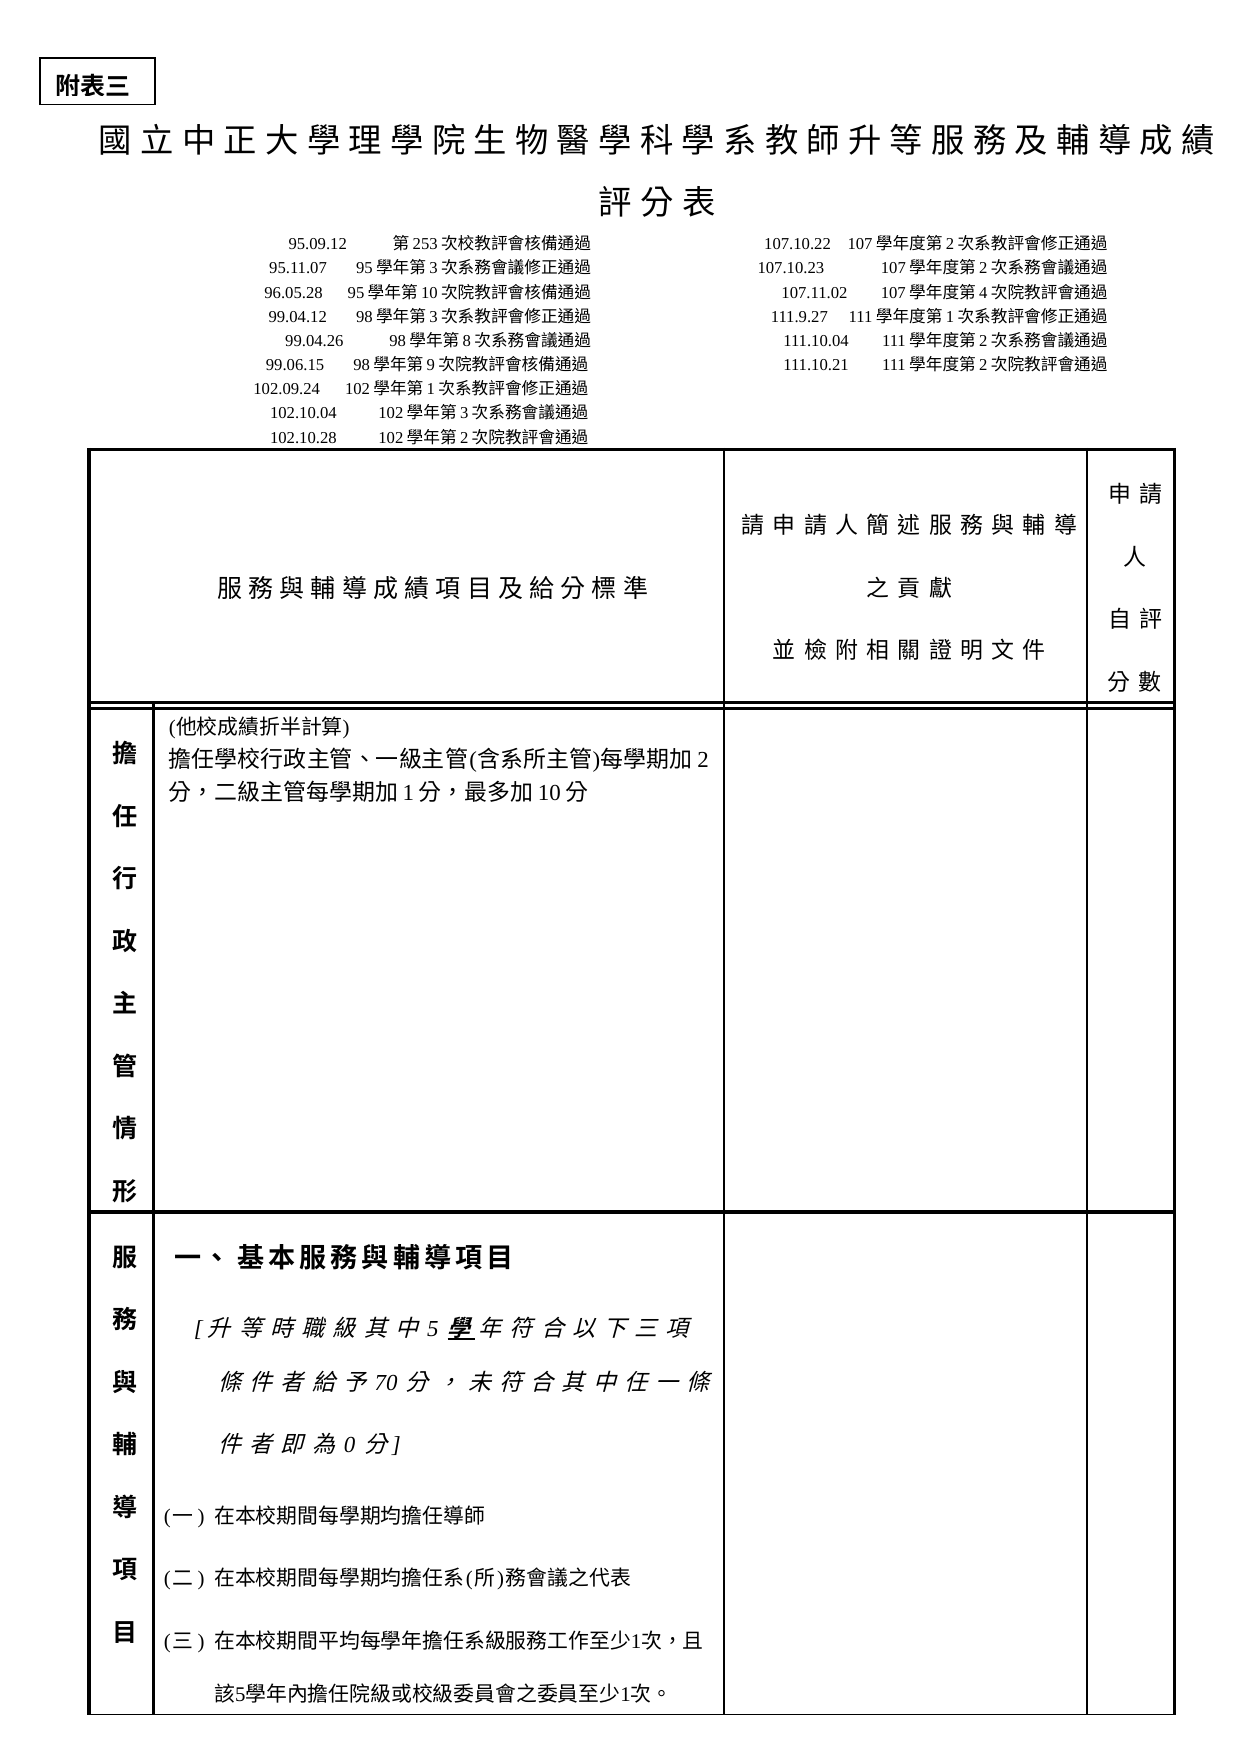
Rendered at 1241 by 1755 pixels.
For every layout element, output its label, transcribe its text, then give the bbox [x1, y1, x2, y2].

table_cell [725, 710, 1086, 1210]
table_cell 一、基本服務與輔導項目 [升等時職級其中5學年符合以下三項條件者給予70分，未符合其中任一條件者即為0分] (一) 在本校期間每學期均擔任導師 (二) 在本校期間每學期均擔任系(所)務會議之代表 (三) 在本校期間平均每學年擔任系級服務工作至少1次，且該5學年內擔任院級或校級委員會之委員至少1次。 [155, 1214, 723, 1713]
table_header 107.10.22 107學年度第2次系教評會修正通過 107.10.23 107學年度第2次系務會議通過 107.11.02 107學年度第4次院教評會通過 111.9.27 111學年度第1次系教評會修正通過 111.10.04 111學年度第2次系務會議通過 111.10.21 111學年度第2次院教評會通過 [612, 230, 1131, 448]
text 國立中正大學理學院生物醫學科學系教師升等服務及輔導成績評分表 [41, 59, 154, 104]
table_cell 申請人 自評分數 [1088, 451, 1173, 701]
table_cell [1088, 710, 1173, 1210]
table_header 95.09.12 第253次校教評會核備通過 95.11.07 95學年第3次系務會議修正通過 96.05.28 95學年第10次院教評會核備通過 99.04.12 98學年第3次系教評會修正通過 99.04.26 98學年第8次系務會議通過 99.06.15 98學年第9次院教評會核備通過 102.09.24 102學年第1次系教評會修正通過 102.10.04 102學年第3次系務會議通過 102.10.28 102學年第2次院教評會通過 [89, 230, 612, 448]
table_cell 請申請人簡述服務與輔導之貢獻 並檢附相關證明文件 [725, 451, 1086, 701]
table_cell (他校成績折半計算) 擔任學校行政主管、一級主管(含系所主管)每學期加2分，二級主管每學期加1分，最多加10分 [155, 710, 723, 1210]
table_cell 服務與輔導成績項目及給分標準 [153, 451, 723, 701]
table_header [1131, 230, 1174, 448]
table_cell 擔任行政主管情形 [91, 710, 152, 1210]
table_cell [725, 1214, 1086, 1713]
text 國立中正大學理學院生物醫學科學系教師升等服務及輔導成績評分表 [74, 96, 1225, 221]
table_cell [91, 451, 153, 701]
table_cell 服 務 與 輔 導 項 目 [91, 1214, 152, 1713]
table_cell [1088, 1214, 1173, 1713]
text 附表三 [55, 66, 139, 96]
